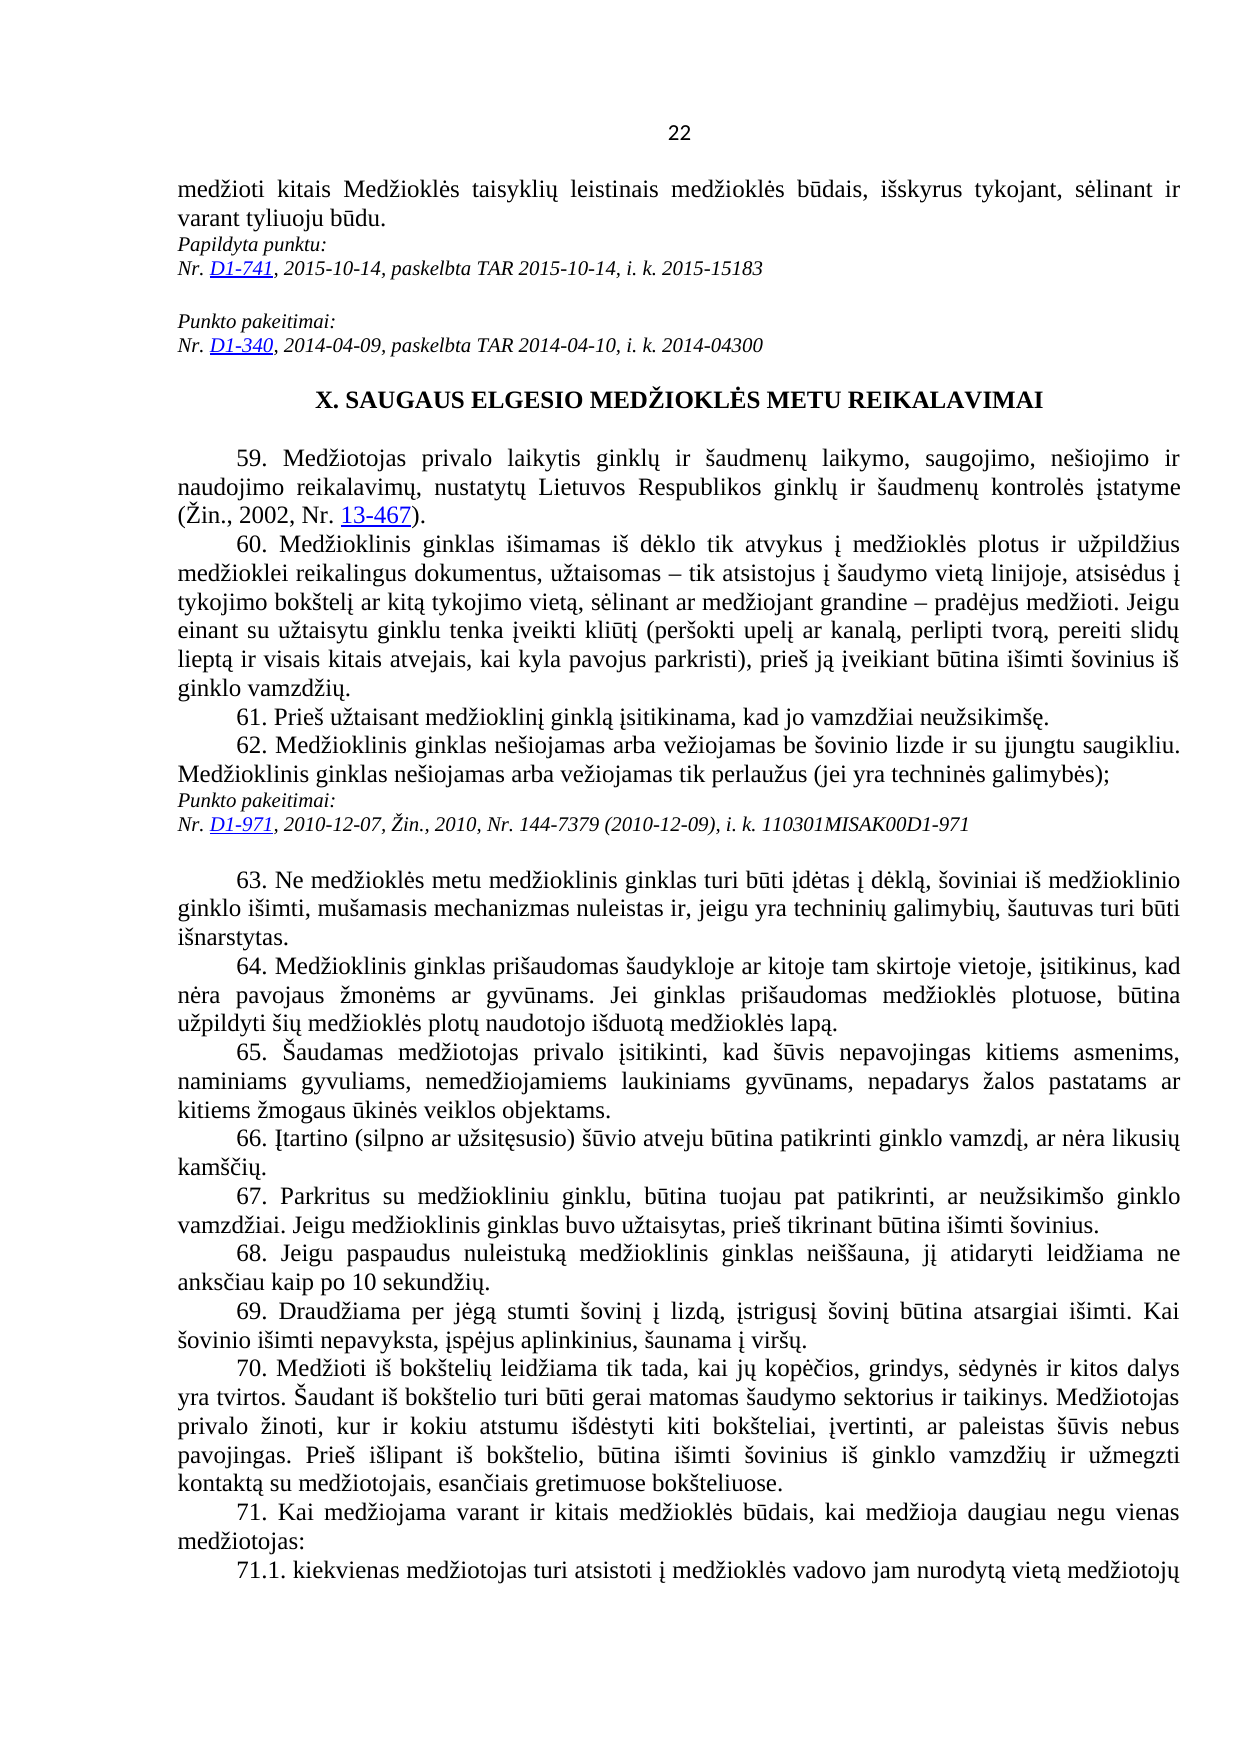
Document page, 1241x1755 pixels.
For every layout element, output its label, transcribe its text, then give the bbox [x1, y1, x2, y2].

text medžioti kitais Medžioklės taisyklių leistinais medžioklės būdais, išskyrus tykojant, sėlinant ir varant tyliuoju būdu. [177, 174, 1181, 232]
text 69. Draudžiama per jėgą stumti šovinį į lizdą, įstrigusį šovinį būtina atsargiai išimti. Kai šovinio išimti nepavyksta, įspėjus aplinkinius, šaunama į viršų. [177, 1296, 1181, 1353]
text Nr. D1-340, 2014-04-09, paskelbta TAR 2014-04-10, i. k. 2014-04300 [177, 333, 1181, 357]
text Nr. D1-971, 2010-12-07, Žin., 2010, Nr. 144-7379 (2010-12-09), i. k. 110301MISAK00D1-971 [177, 812, 1181, 836]
text 64. Medžioklinis ginklas prišaudomas šaudykloje ar kitoje tam skirtoje vietoje, įsitikinus, kad nėra pavojaus žmonėms ar gyvūnams. Jei ginklas prišaudomas medžioklės plotuose, būtina užpildyti šių medžioklės plotų naudotojo išduotą medžioklės lapą. [177, 951, 1181, 1037]
text Punkto pakeitimai: [177, 308, 1181, 333]
text Nr. D1-741, 2015-10-14, paskelbta TAR 2015-10-14, i. k. 2015-15183 [177, 256, 1181, 280]
text Papildyta punktu: [177, 232, 1181, 256]
text 66. Įtartino (silpno ar užsitęsusio) šūvio atveju būtina patikrinti ginklo vamzdį, ar nėra likusių kamščių. [177, 1123, 1181, 1181]
text 60. Medžioklinis ginklas išimamas iš dėklo tik atvykus į medžioklės plotus ir užpildžius medžioklei reikalingus dokumentus, užtaisomas – tik atsistojus į šaudymo vietą linijoje, atsisėdus į tykojimo bokštelį ar kitą tykojimo vietą, sėlinant ar medžiojant grandine – pradėjus medžioti. Jeigu einant su užtaisytu ginklu tenka įveikti kliūtį (peršokti upelį ar kanalą, perlipti tvorą, pereiti slidų lieptą ir visais kitais atvejais, kai kyla pavojus parkristi), prieš ją įveikiant būtina išimti šovinius iš ginklo vamzdžių. [177, 529, 1181, 702]
text 70. Medžioti iš bokštelių leidžiama tik tada, kai jų kopėčios, grindys, sėdynės ir kitos dalys yra tvirtos. Šaudant iš bokštelio turi būti gerai matomas šaudymo sektorius ir taikinys. Medžiotojas privalo žinoti, kur ir kokiu atstumu išdėstyti kiti bokšteliai, įvertinti, ar paleistas šūvis nebus pavojingas. Prieš išlipant iš bokštelio, būtina išimti šovinius iš ginklo vamzdžių ir užmegzti kontaktą su medžiotojais, esančiais gretimuose bokšteliuose. [177, 1353, 1181, 1497]
text 62. Medžioklinis ginklas nešiojamas arba vežiojamas be šovinio lizde ir su įjungtu saugikliu. Medžioklinis ginklas nešiojamas arba vežiojamas tik perlaužus (jei yra techninės galimybės); [177, 730, 1181, 788]
text 71.1. kiekvienas medžiotojas turi atsistoti į medžioklės vadovo jam nurodytą vietą medžiotojų [177, 1555, 1181, 1583]
text X. SAUGAUS ELGESIO MEDŽIOKLĖS METU REIKALAVIMAI [177, 385, 1181, 414]
text 67. Parkritus su medžiokliniu ginklu, būtina tuojau pat patikrinti, ar neužsikimšo ginklo vamzdžiai. Jeigu medžioklinis ginklas buvo užtaisytas, prieš tikrinant būtina išimti šovinius. [177, 1181, 1181, 1238]
text 63. Ne medžioklės metu medžioklinis ginklas turi būti įdėtas į dėklą, šoviniai iš medžioklinio ginklo išimti, mušamasis mechanizmas nuleistas ir, jeigu yra techninių galimybių, šautuvas turi būti išnarstytas. [177, 865, 1181, 951]
text 65. Šaudamas medžiotojas privalo įsitikinti, kad šūvis nepavojingas kitiems asmenims, naminiams gyvuliams, nemedžiojamiems laukiniams gyvūnams, nepadarys žalos pastatams ar kitiems žmogaus ūkinės veiklos objektams. [177, 1037, 1181, 1123]
text 61. Prieš užtaisant medžioklinį ginklą įsitikinama, kad jo vamzdžiai neužsikimšę. [177, 702, 1181, 730]
text 68. Jeigu paspaudus nuleistuką medžioklinis ginklas neiššauna, jį atidaryti leidžiama ne anksčiau kaip po 10 sekundžių. [177, 1238, 1181, 1296]
text 59. Medžiotojas privalo laikytis ginklų ir šaudmenų laikymo, saugojimo, nešiojimo ir naudojimo reikalavimų, nustatytų Lietuvos Respublikos ginklų ir šaudmenų kontrolės įstatyme (Žin., 2002, Nr. 13-467). [177, 443, 1181, 529]
text 71. Kai medžiojama varant ir kitais medžioklės būdais, kai medžioja daugiau negu vienas medžiotojas: [177, 1497, 1181, 1555]
text Punkto pakeitimai: [177, 788, 1181, 812]
